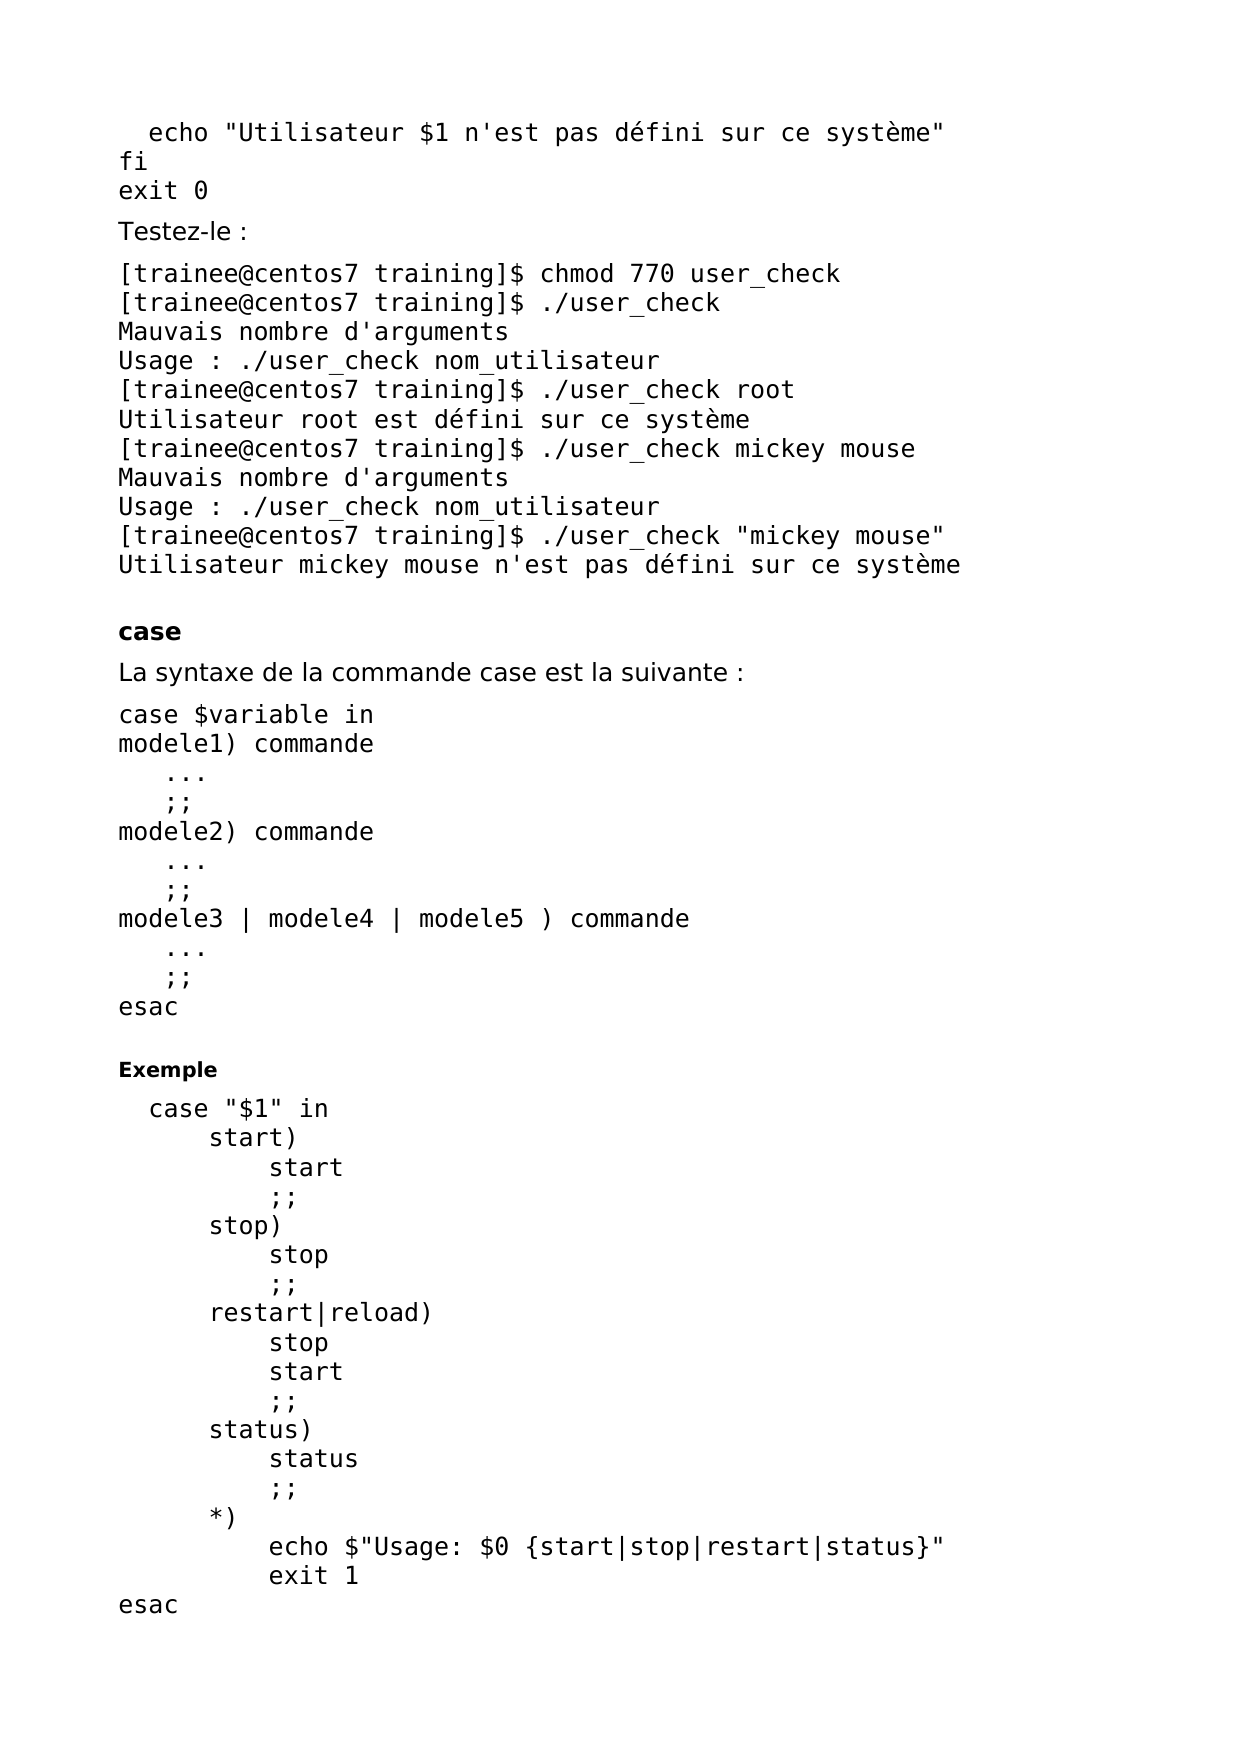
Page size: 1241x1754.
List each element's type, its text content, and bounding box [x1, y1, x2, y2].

text La syntaxe de la commande case est la suivante : [118, 658, 1122, 687]
text Testez-le : [118, 217, 1122, 247]
text [trainee@centos7 training]$ chmod 770 user_check [trainee@centos7 training]$ ./user_check Mauvais nombre d'arguments Usage : ./user_check nom_utilisateur [trainee@centos7 training]$ ./user_check root Utilisateur root est défini sur ce système [trainee@centos7 training]$ ./user_check mickey mouse Mauvais nombre d'arguments Usage : ./user_check nom_utilisateur [trainee@centos7 training]$ ./user_check "mickey mouse" Utilisateur mickey mouse n'est pas défini sur ce système [118, 259, 1122, 580]
text echo "Utilisateur $1 n'est pas défini sur ce système" fi exit 0 [118, 118, 1122, 206]
subtitle case [118, 617, 1122, 646]
text case $variable in modele1) commande ... ;; modele2) commande ... ;; modele3 | modele4 | modele5 ) commande ... ;; esac [118, 700, 1122, 1021]
text case "$1" in start) start ;; stop) stop ;; restart|reload) stop start ;; status) status ;; *) echo $"Usage: $0 {start|stop|restart|status}" exit 1 esac [118, 1094, 1122, 1619]
subtitle Exemple [118, 1058, 1122, 1082]
